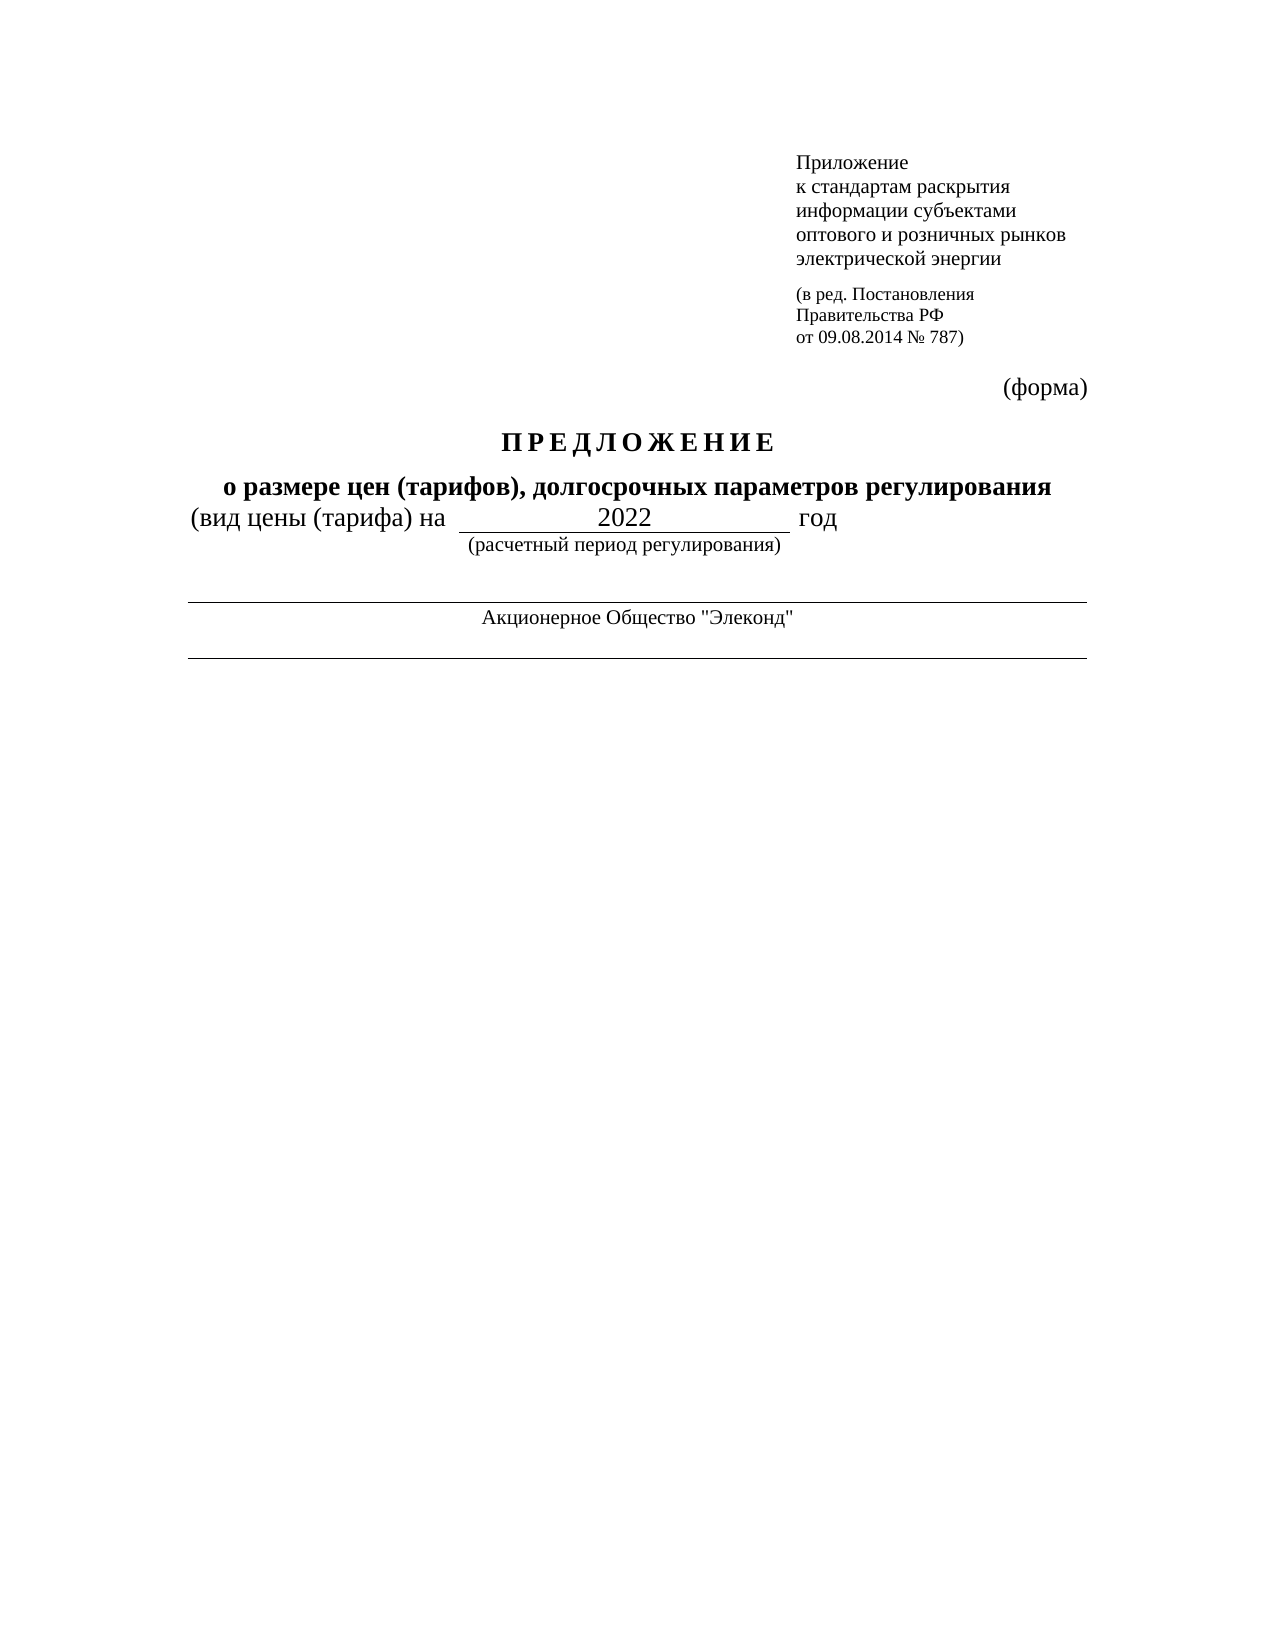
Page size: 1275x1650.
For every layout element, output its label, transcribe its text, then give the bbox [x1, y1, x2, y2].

table_header (вид цены (тарифа) на [188, 501, 459, 532]
table_cell [188, 532, 459, 561]
text (форма) [187, 372, 1087, 401]
text ПРЕДЛОЖЕНИЕ [187, 426, 1087, 457]
text Приложение к стандартам раскрытия информации субъектами оптового и розничных рынков электрической энергии [796, 150, 1087, 270]
table_header 2022 [459, 501, 790, 532]
text о размере цен (тарифов), долгосрочных параметров регулирования [187, 470, 1087, 501]
text Акционерное Общество "Элеконд" [187, 603, 1087, 629]
text (в ред. Постановления Правительства РФ от 09.08.2014 № 787) [796, 283, 1087, 347]
table_header год [790, 501, 846, 532]
table_cell [790, 532, 846, 561]
table_cell (расчетный период регулирования) [459, 533, 790, 561]
